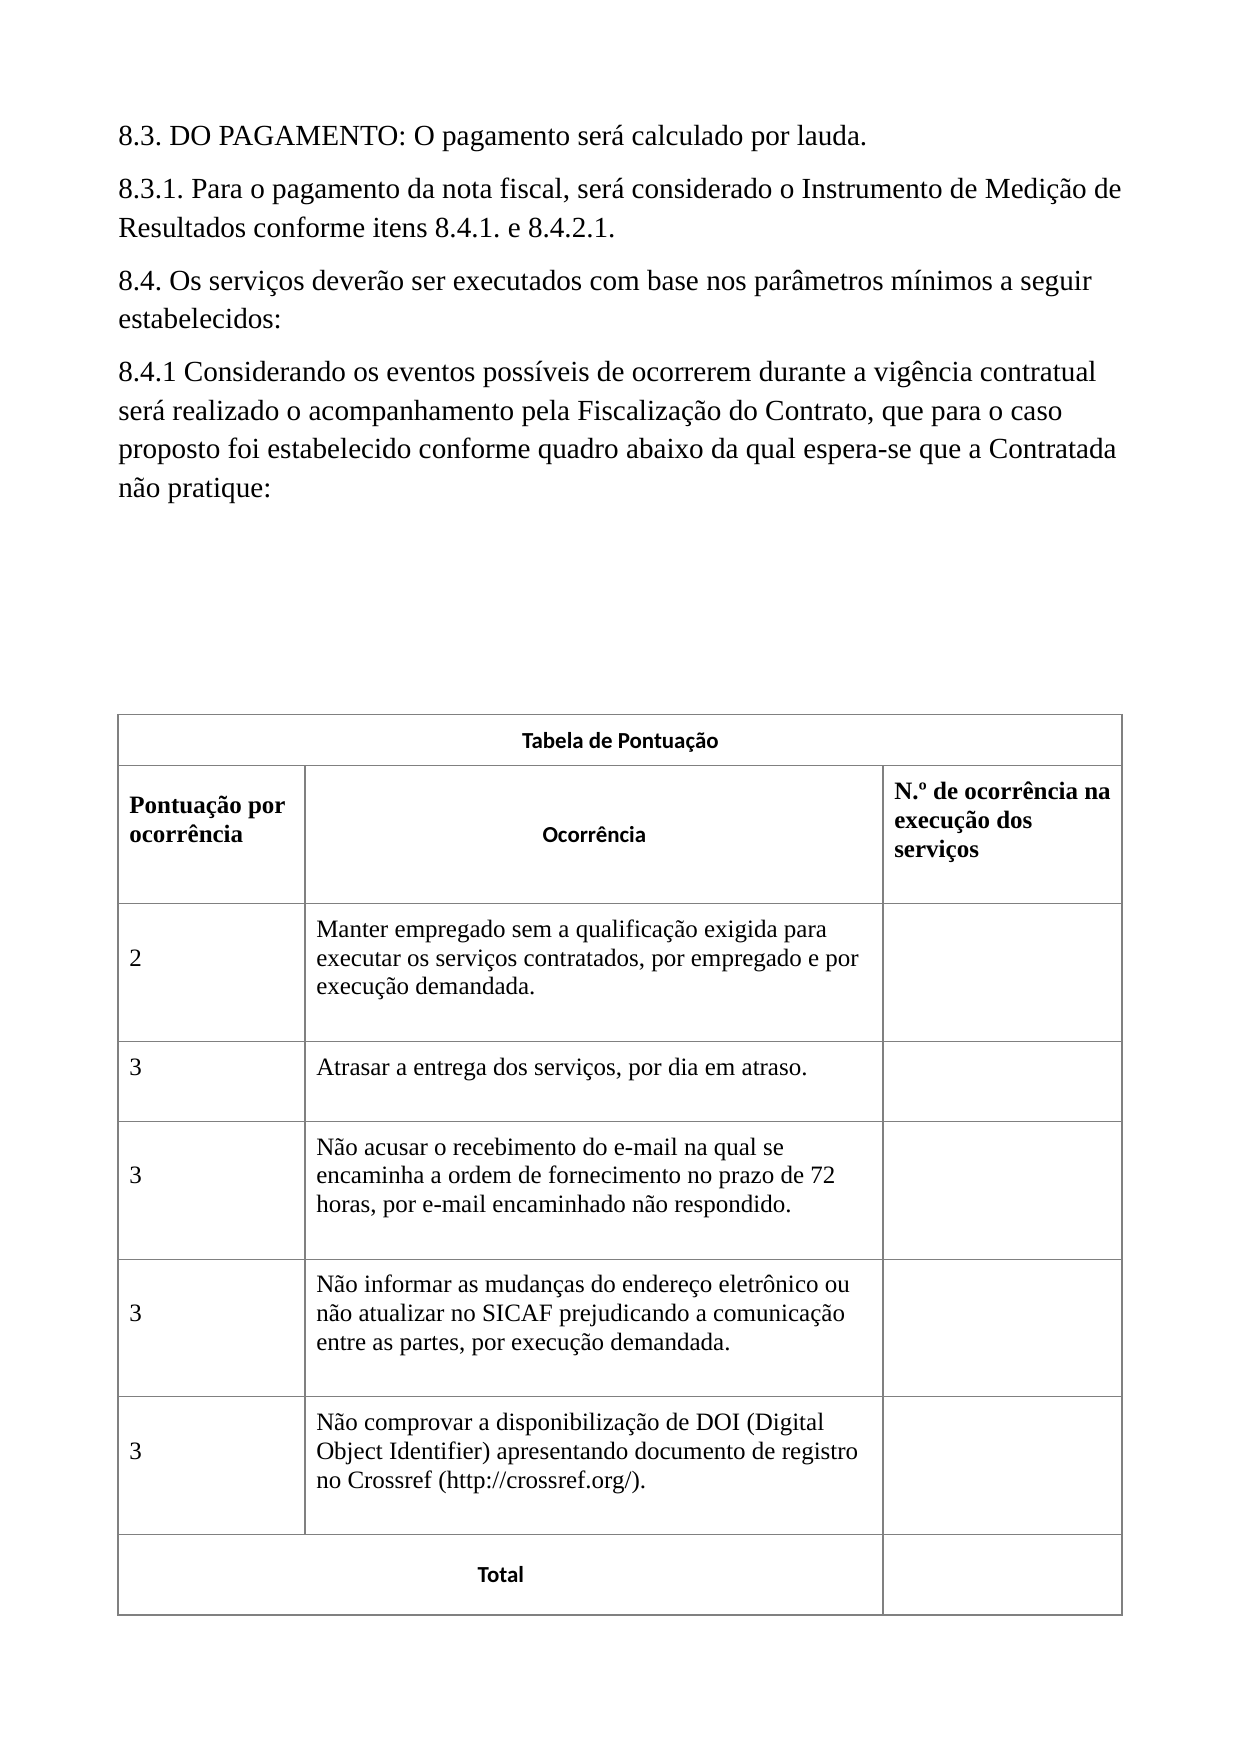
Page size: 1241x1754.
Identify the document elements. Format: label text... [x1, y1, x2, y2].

text 8.3. DO PAGAMENTO: O pagamento será calculado por lauda. [118, 118, 1122, 152]
table_cell Ocorrência [306, 766, 882, 903]
table_cell 2 [119, 904, 304, 1041]
table_cell Não informar as mudanças do endereço eletrônico ou não atualizar no SICAF prejudicando a comunicação entre as partes, por execução demandada. [306, 1260, 882, 1396]
table_cell Não acusar o recebimento do e-mail na qual se encaminha a ordem de fornecimento no prazo de 72 horas, por e-mail encaminhado não respondido. [306, 1122, 882, 1258]
table_cell [884, 1260, 1121, 1396]
table_cell [884, 1535, 1121, 1614]
table_cell Manter empregado sem a qualificação exigida para executar os serviços contratados, por empregado e por execução demandada. [306, 904, 882, 1041]
text 8.4. Os serviços deverão ser executados com base nos parâmetros mínimos a seguir estabelecidos: [118, 263, 1122, 335]
text 8.3.1. Para o pagamento da nota fiscal, será considerado o Instrumento de Medição de Resultados conforme itens 8.4.1. e 8.4.2.1. [118, 171, 1122, 243]
table_cell N.º de ocorrência na execução dos serviços [884, 766, 1121, 903]
table_cell [884, 904, 1121, 1041]
table_cell 3 [119, 1260, 304, 1396]
table_cell 3 [119, 1122, 304, 1258]
table_cell Atrasar a entrega dos serviços, por dia em atraso. [306, 1042, 882, 1121]
table_header Tabela de Pontuação [119, 715, 1121, 765]
text 8.4.1 Considerando os eventos possíveis de ocorrerem durante a vigência contratual será realizado o acompanhamento pela Fiscalização do Contrato, que para o caso proposto foi estabelecido conforme quadro abaixo da qual espera-se que a Contratada não pratique: [118, 354, 1122, 504]
table_cell 3 [119, 1397, 304, 1534]
table_cell Pontuação por ocorrência [119, 766, 304, 903]
table_cell [884, 1122, 1121, 1258]
table_cell [884, 1042, 1121, 1121]
table_cell Total [119, 1535, 882, 1614]
table_cell 3 [119, 1042, 304, 1121]
table_cell [884, 1397, 1121, 1534]
table_cell Não comprovar a disponibilização de DOI (Digital Object Identifier) apresentando documento de registro no Crossref (http://crossref.org/). [306, 1397, 882, 1534]
